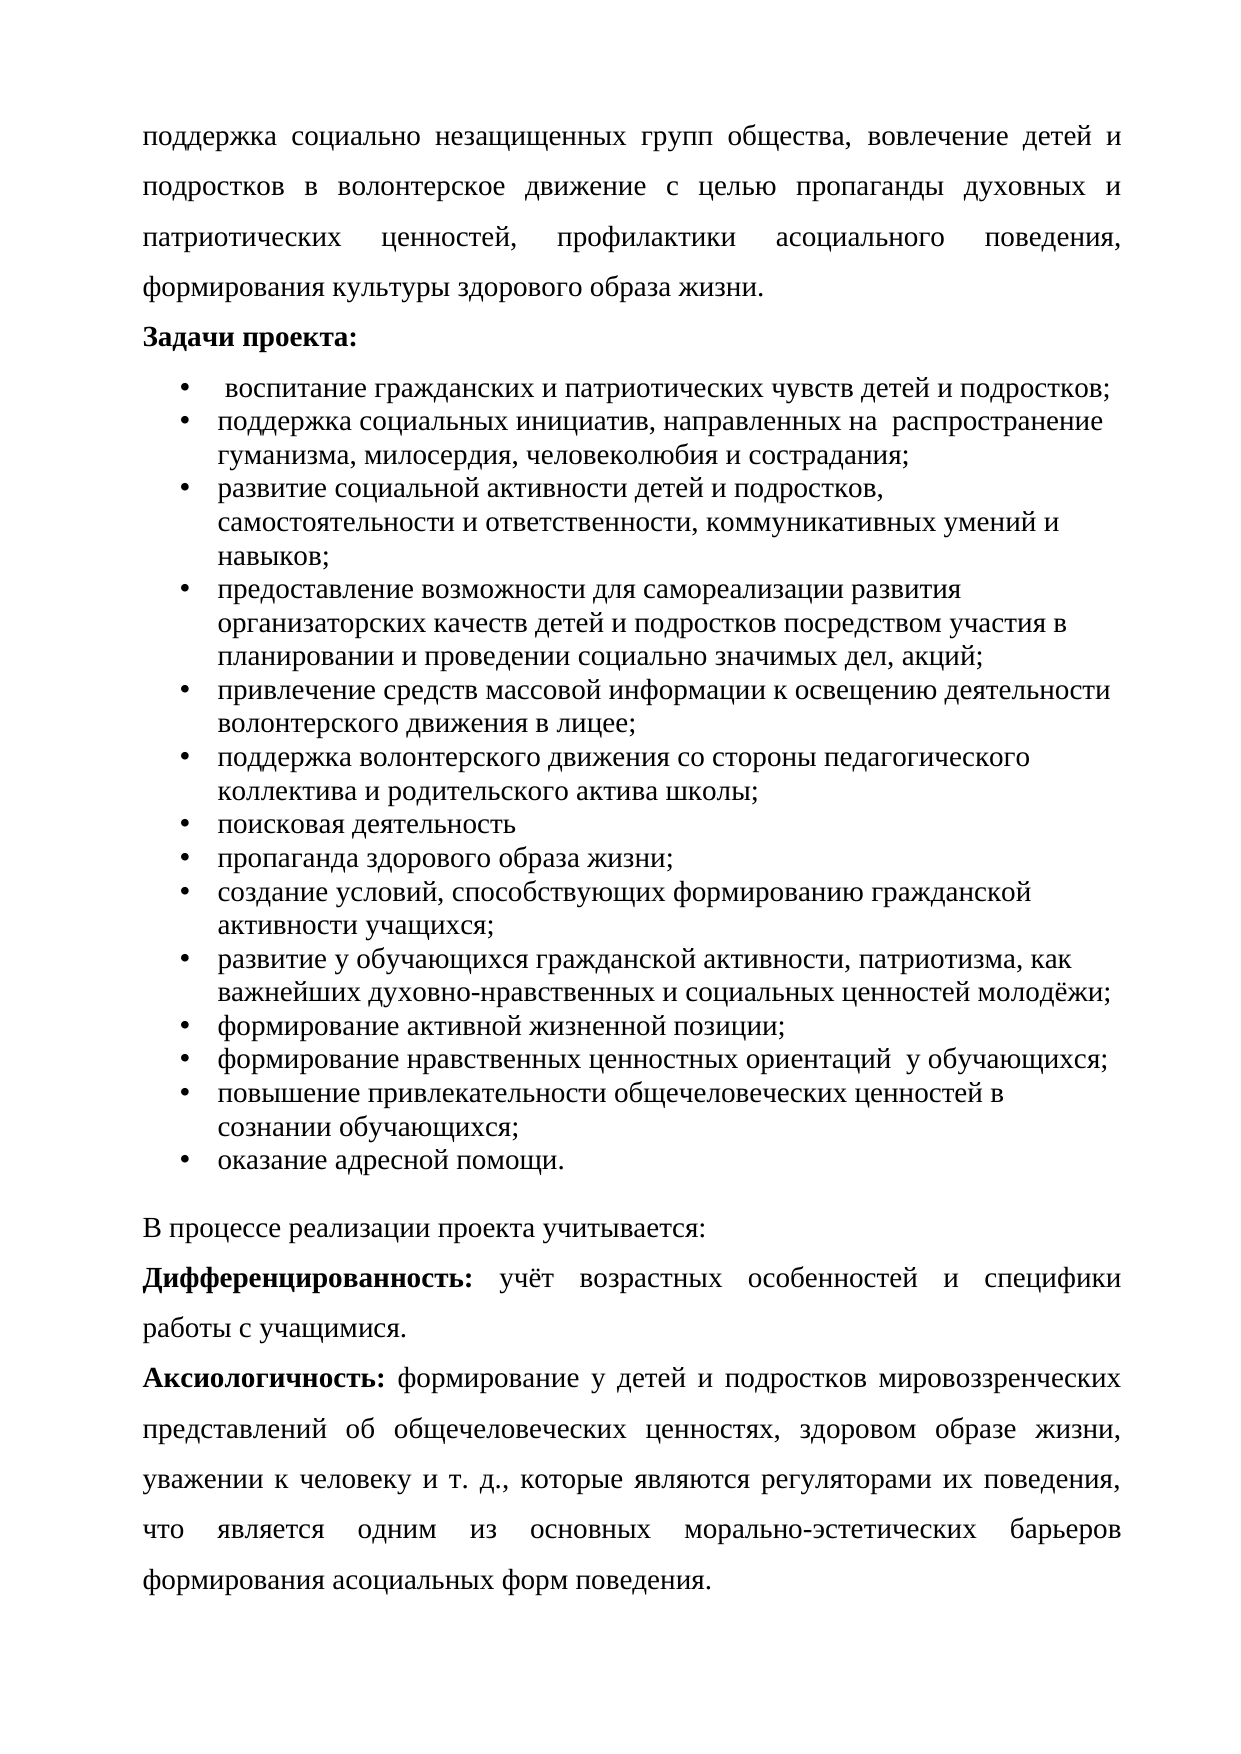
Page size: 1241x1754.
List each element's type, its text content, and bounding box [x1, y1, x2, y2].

list предоставление возможности для самореализации развития организаторских качеств детей и подростков посредством участия в планировании и проведении социально значимых дел, акций; [180, 571, 1122, 672]
text Задачи проекта: [142, 319, 1122, 353]
list повышение привлекательности общечеловеческих ценностей в сознании обучающихся; [180, 1075, 1122, 1142]
text Аксиологичность: формирование у детей и подростков мировоззренческих представлений об общечеловеческих ценностях, здоровом образе жизни, уважении к человеку и т. д., которые являются регуляторами их поведения, что является одним из основных морально-эстетических барьеров формирования асоциальных форм поведения. [142, 1361, 1122, 1595]
list поисковая деятельность [180, 806, 1122, 840]
text поддержка социально незащищенных групп общества, вовлечение детей и подростков в волонтерское движение с целью пропаганды духовных и патриотических ценностей, профилактики асоциального поведения, формирования культуры здорового образа жизни. [142, 118, 1122, 303]
list формирование активной жизненной позиции; [180, 1008, 1122, 1042]
list формирование нравственных ценностных ориентаций у обучающихся; [180, 1042, 1122, 1075]
list оказание адресной помощи. [180, 1142, 1122, 1176]
list создание условий, способствующих формированию гражданской активности учащихся; [180, 874, 1122, 941]
list пропаганда здорового образа жизни; [180, 840, 1122, 874]
list воспитание гражданских и патриотических чувств детей и подростков; [180, 370, 1122, 403]
list привлечение средств массовой информации к освещению деятельности волонтерского движения в лицее; [180, 672, 1122, 739]
list поддержка социальных инициатив, направленных на распространение гуманизма, милосердия, человеколюбия и сострадания; [180, 403, 1122, 471]
list поддержка волонтерского движения со стороны педагогического коллектива и родительского актива школы; [180, 739, 1122, 806]
text В процессе реализации проекта учитывается: [142, 1210, 1122, 1243]
text Дифференцированность: учёт возрастных особенностей и специфики работы с учащимися. [142, 1260, 1122, 1344]
list развитие социальной активности детей и подростков, самостоятельности и ответственности, коммуникативных умений и навыков; [180, 471, 1122, 571]
list развитие у обучающихся гражданской активности, патриотизма, как важнейших духовно-нравственных и социальных ценностей молодёжи; [180, 941, 1122, 1008]
